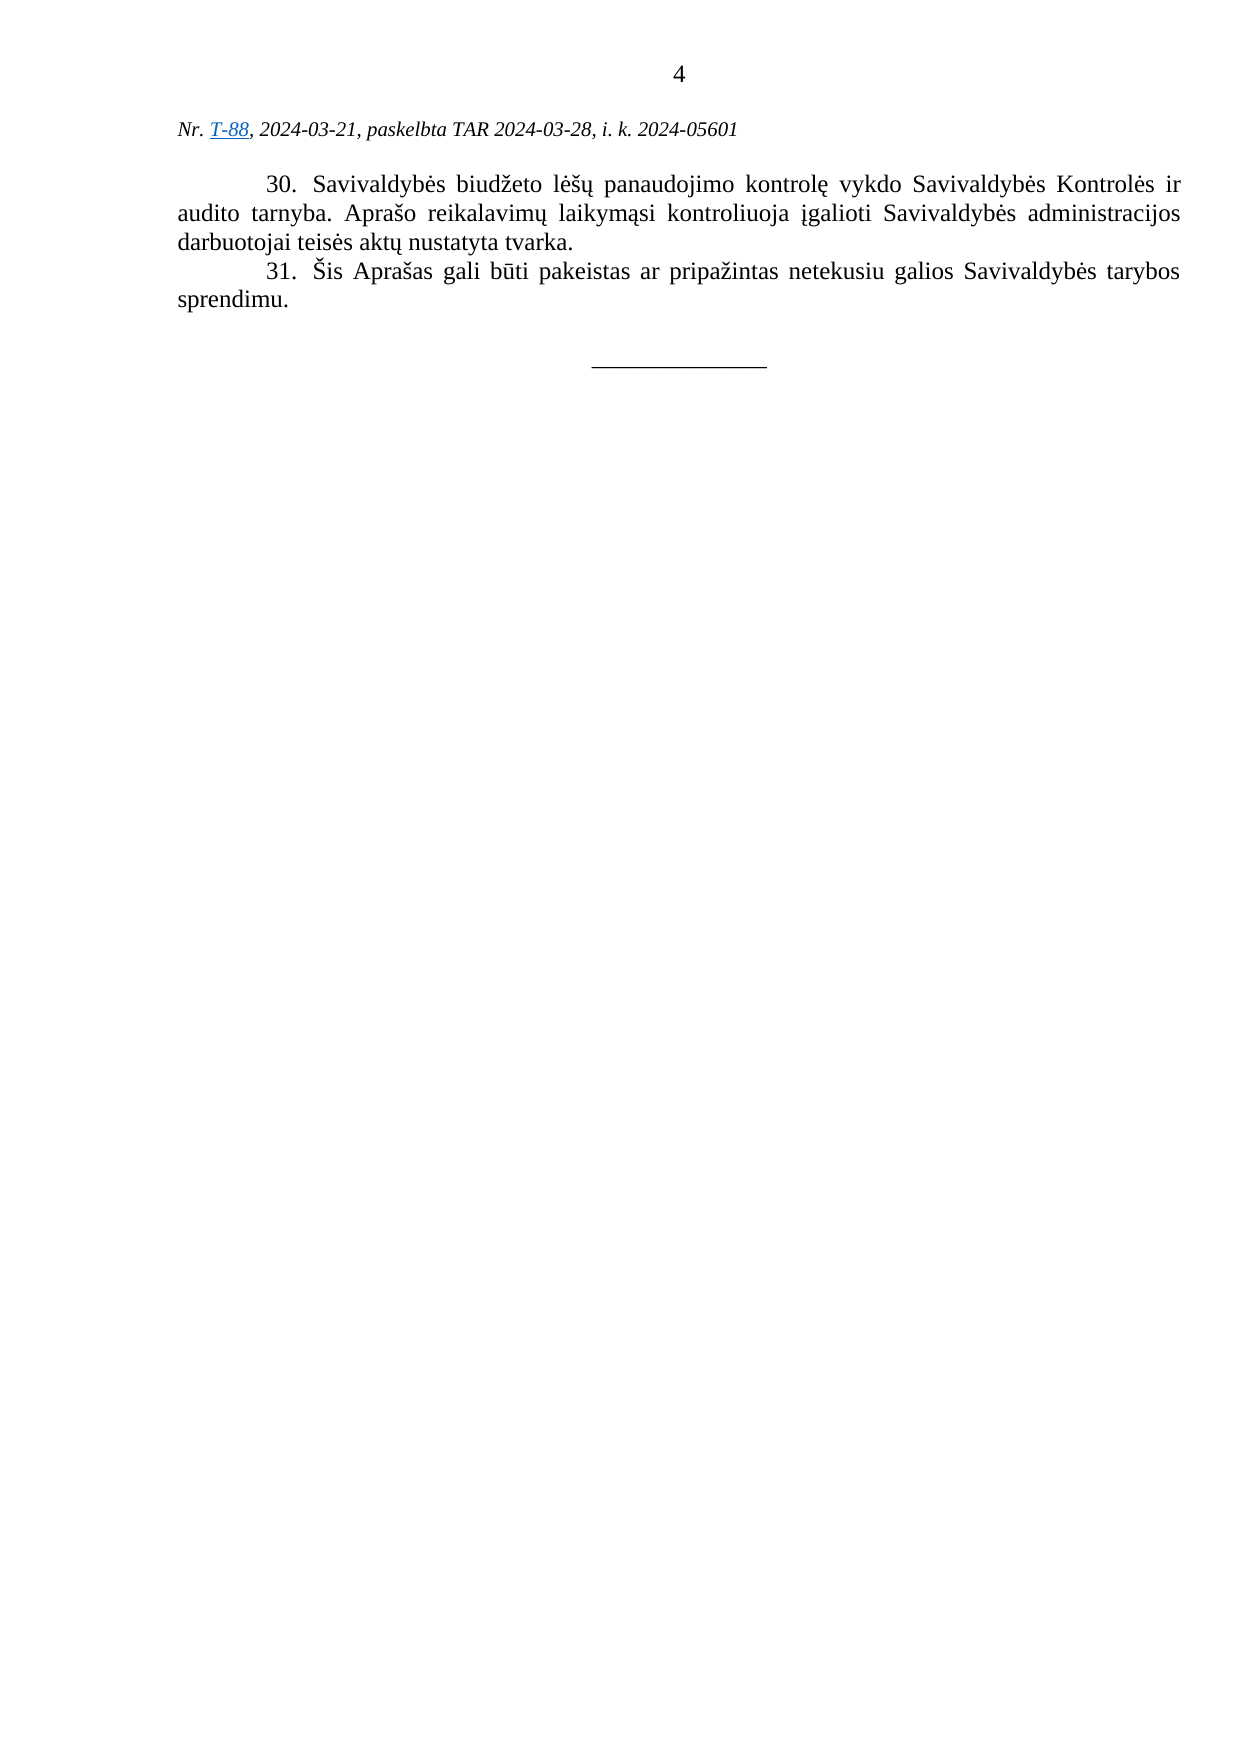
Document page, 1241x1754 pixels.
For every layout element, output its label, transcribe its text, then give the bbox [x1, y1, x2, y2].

text Nr. T-88, 2024-03-21, paskelbta TAR 2024-03-28, i. k. 2024-05601 [177, 117, 1181, 141]
text ______________ [177, 342, 1181, 371]
text 31. Šis Aprašas gali būti pakeistas ar pripažintas netekusiu galios Savivaldybės tarybos sprendimu. [177, 256, 1181, 313]
text 30. Savivaldybės biudžeto lėšų panaudojimo kontrolę vykdo Savivaldybės Kontrolės ir audito tarnyba. Aprašo reikalavimų laikymąsi kontroliuoja įgalioti Savivaldybės administracijos darbuotojai teisės aktų nustatyta tvarka. [177, 169, 1181, 256]
